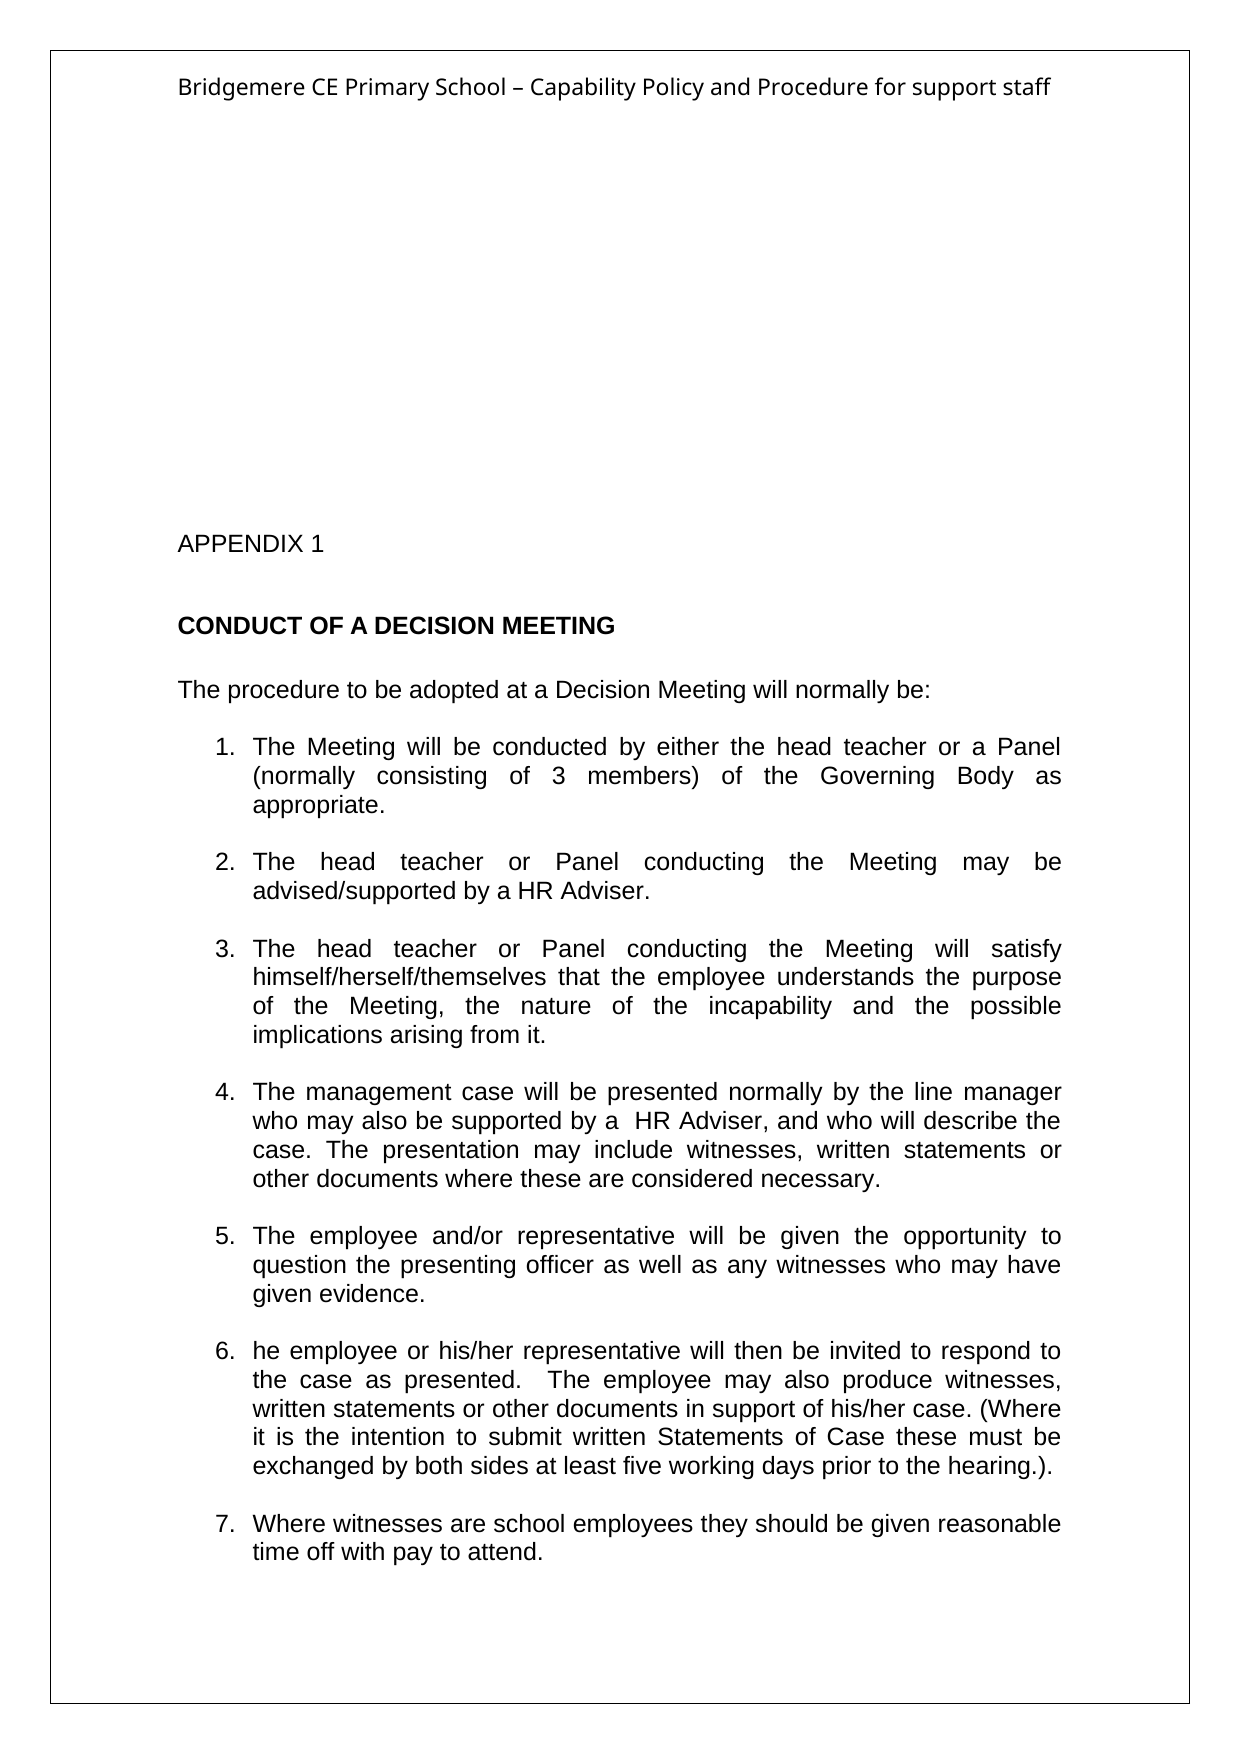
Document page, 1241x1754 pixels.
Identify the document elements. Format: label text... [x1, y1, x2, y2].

list The employee and/or representative will be given the opportunity to question the presenting officer as well as any witnesses who may have given evidence. [215, 1221, 1063, 1307]
text APPENDIX 1 [177, 529, 1063, 557]
list Where witnesses are school employees they should be given reasonable time off with pay to attend. [215, 1509, 1063, 1566]
list he employee or his/her representative will then be invited to respond to the case as presented. The employee may also produce witnesses, written statements or other documents in support of his/her case. (Where it is the intention to submit written Statements of Case these must be exchanged by both sides at least five working days prior to the hearing.). [215, 1336, 1063, 1480]
list The Meeting will be conducted by either the head teacher or a Panel (normally consisting of 3 members) of the Governing Body as appropriate. [215, 732, 1063, 819]
subtitle CONDUCT OF A DECISION MEETING [177, 611, 1063, 640]
text The procedure to be adopted at a Decision Meeting will normally be: [177, 675, 1063, 704]
list The head teacher or Panel conducting the Meeting may be advised/supported by a HR Adviser. [215, 847, 1063, 905]
list The management case will be presented normally by the line manager who may also be supported by a HR Adviser, and who will describe the case. The presentation may include witnesses, written statements or other documents where these are considered necessary. [215, 1077, 1063, 1192]
list The head teacher or Panel conducting the Meeting will satisfy himself/herself/themselves that the employee understands the purpose of the Meeting, the nature of the incapability and the possible implications arising from it. [215, 934, 1063, 1049]
